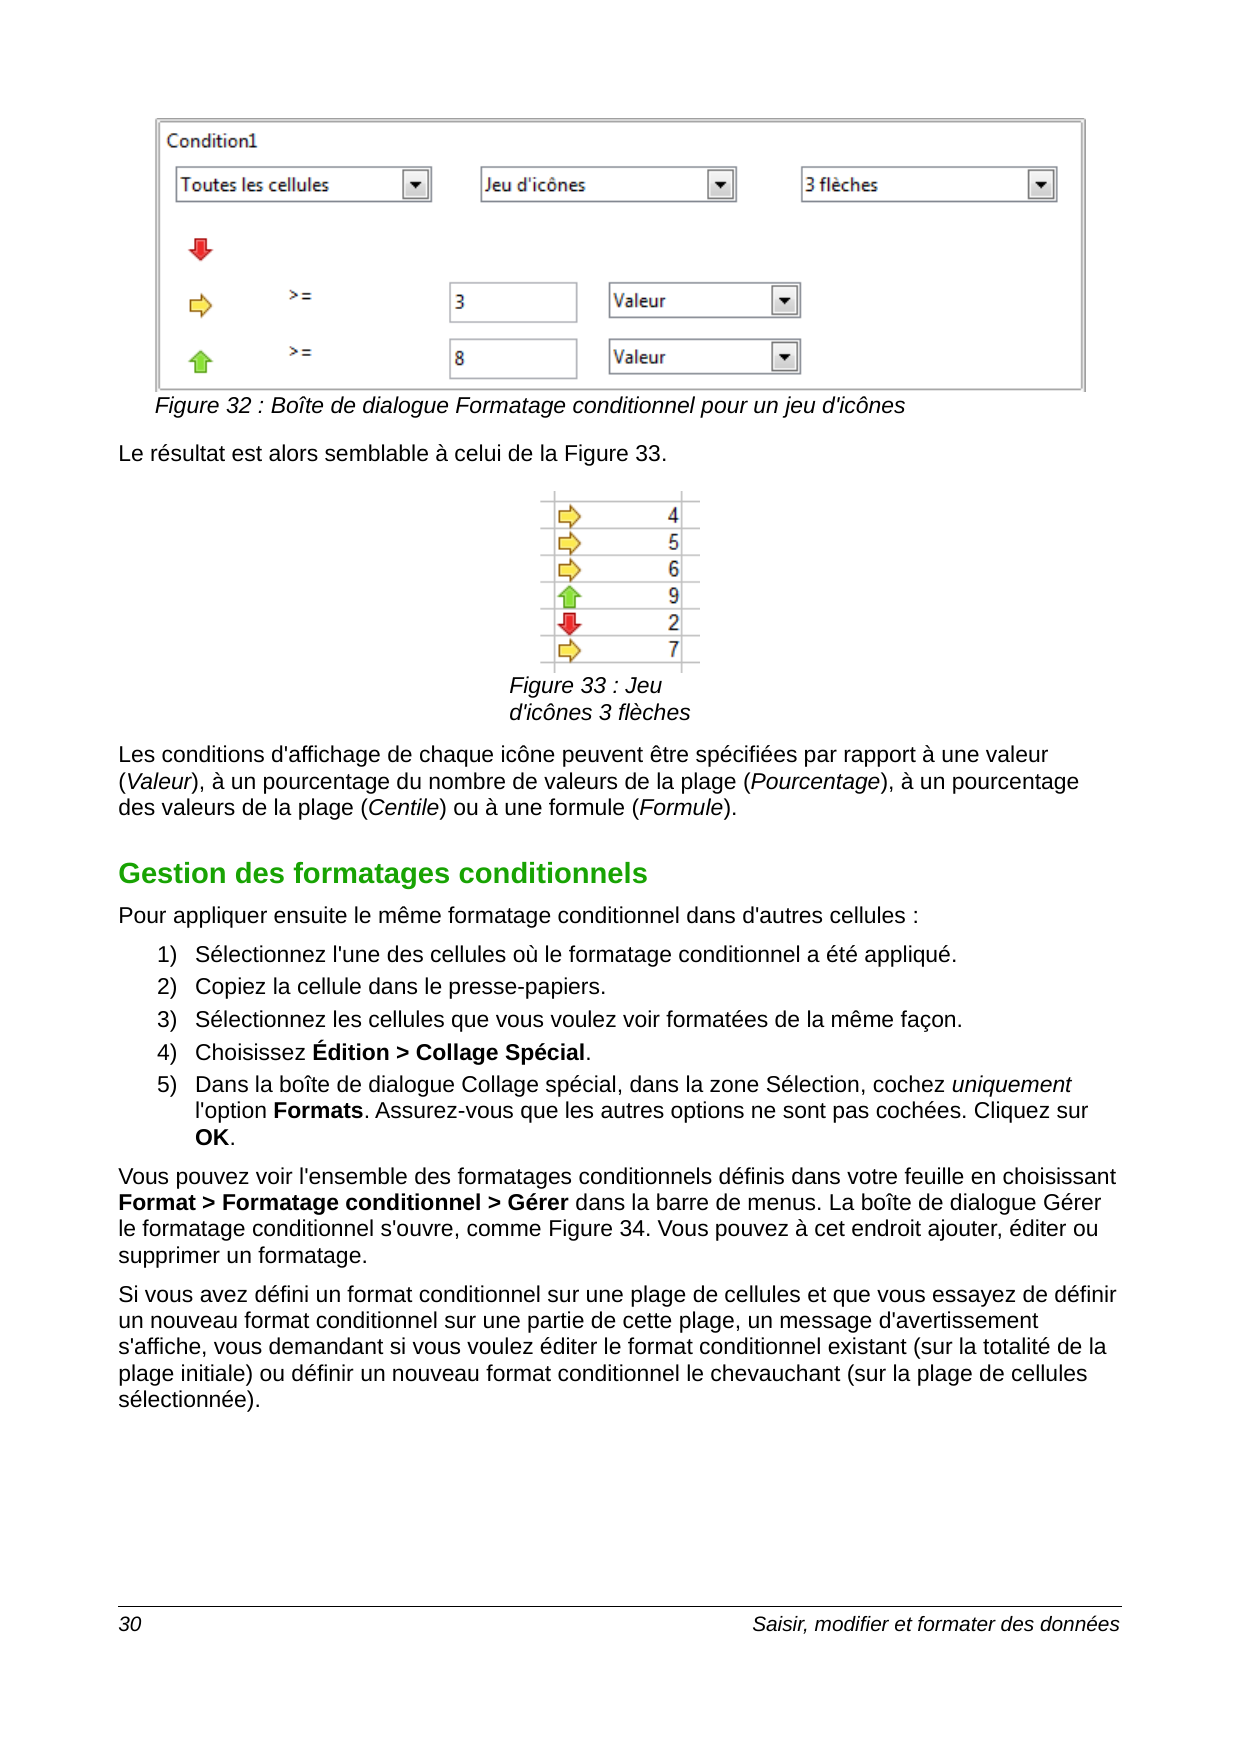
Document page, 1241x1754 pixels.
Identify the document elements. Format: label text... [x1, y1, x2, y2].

text Pour appliquer ensuite le même formatage conditionnel dans d'autres cellules : [118, 902, 1122, 928]
text Figure 33 : Jeu d'icônes 3 flèches [509, 491, 731, 725]
picture [154, 118, 1086, 392]
list Sélectionnez les cellules que vous voulez voir formatées de la même façon. [177, 1006, 1122, 1032]
text Si vous avez défini un format conditionnel sur une plage de cellules et que vous essayez de définir un nouveau format conditionnel sur une partie de cette plage, un message d'avertissement s'affiche, vous demandant si vous voulez éditer le format conditionnel existant (sur la totalité de la plage initiale) ou définir un nouveau format conditionnel le chevauchant (sur la plage de cellules sélectionnée). [118, 1281, 1122, 1412]
list Copiez la cellule dans le presse-papiers. [177, 973, 1122, 1000]
list Choisissez Édition > Collage Spécial. [177, 1038, 1122, 1065]
list Dans la boîte de dialogue Collage spécial, dans la zone Sélection, cochez uniquement l'option Formats. Assurez-vous que les autres options ne sont pas cochées. Cliquez sur OK. [177, 1071, 1122, 1150]
subtitle Gestion des formatages conditionnels [118, 856, 1122, 889]
text Le résultat est alors semblable à celui de la Figure 33. [118, 439, 1122, 466]
list Sélectionnez l'une des cellules où le formatage conditionnel a été appliqué. [177, 941, 1122, 967]
picture [540, 491, 700, 673]
text Les conditions d'affichage de chaque icône peuvent être spécifiées par rapport à une valeur (Valeur), à un pourcentage du nombre de valeurs de la plage (Pourcentage), à un pourcentage des valeurs de la plage (Centile) ou à une formule (Formule). [118, 741, 1122, 820]
text Figure 32 : Boîte de dialogue Formatage conditionnel pour un jeu d'icônes [154, 392, 1086, 418]
text Vous pouvez voir l'ensemble des formatages conditionnels définis dans votre feuille en choisissant Format > Formatage conditionnel > Gérer dans la barre de menus. La boîte de dialogue Gérer le formatage conditionnel s'ouvre, comme Figure 34. Vous pouvez à cet endroit ajouter, éditer ou supprimer un formatage. [118, 1163, 1122, 1268]
